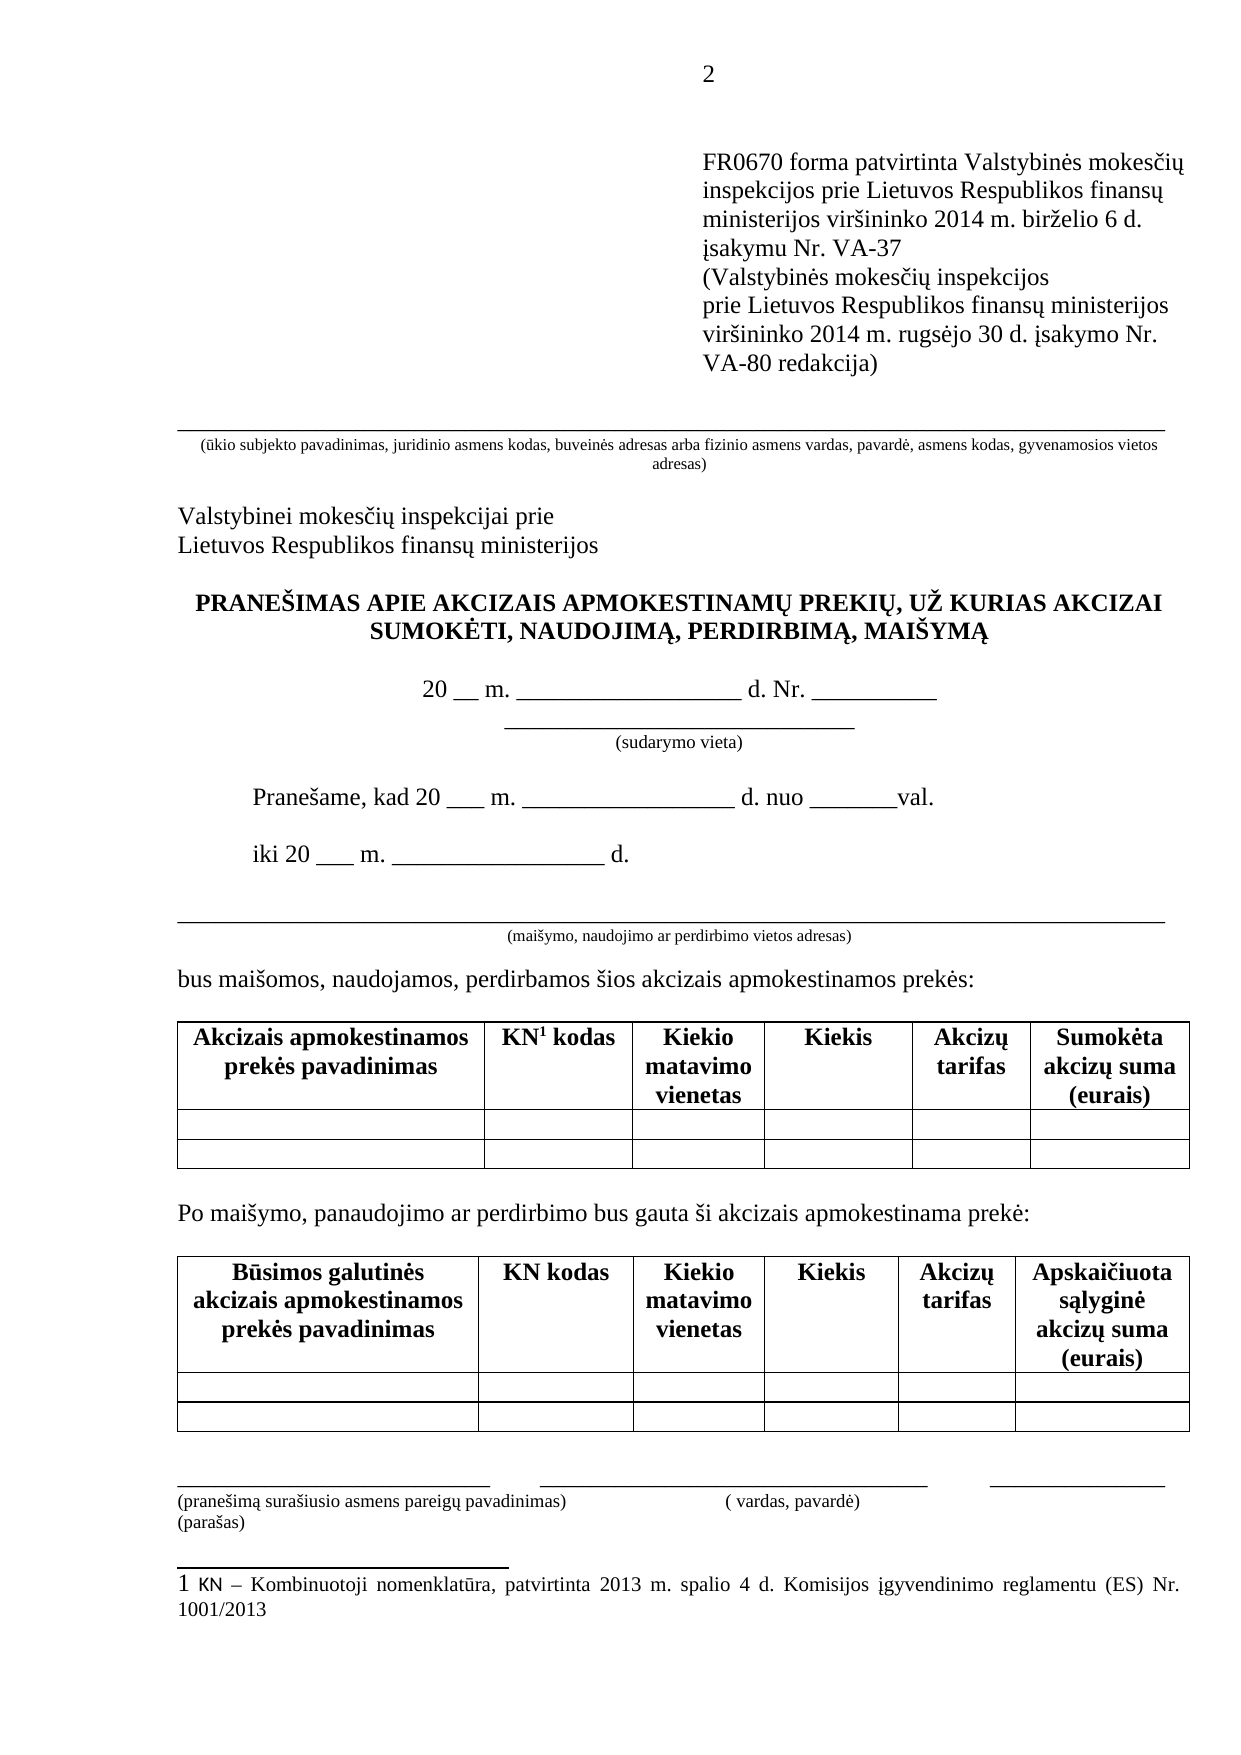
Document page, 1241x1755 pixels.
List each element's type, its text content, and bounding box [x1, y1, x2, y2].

text _________________________ _______________________________ ______________ [177, 1461, 1181, 1490]
text Po maišymo, panaudojimo ar perdirbimo bus gauta ši akcizais apmokestinama prekė: [177, 1198, 1181, 1227]
table_cell [1016, 1373, 1189, 1401]
table_header Sumokėta akcizų suma (eurais) [1031, 1023, 1189, 1109]
table_cell [178, 1110, 484, 1138]
table_header Apskaičiuota sąlyginė akcizų suma (eurais) [1016, 1257, 1189, 1372]
text Pranešame, kad 20 ___ m. _________________ d. nuo _______val. [177, 782, 1181, 811]
table_cell [1016, 1403, 1189, 1431]
table_cell [178, 1373, 478, 1401]
table_header Akcizų tarifas [913, 1023, 1030, 1109]
table_cell [1031, 1110, 1189, 1138]
text Lietuvos Respublikos finansų ministerijos [177, 530, 1181, 559]
text FR0670 forma patvirtinta Valstybinės mokesčių inspekcijos prie Lietuvos Respublikos finansų ministerijos viršininko 2014 m. birželio 6 d. įsakymu Nr. VA-37 [702, 147, 1226, 262]
table_cell [479, 1373, 633, 1401]
table_header Akcizų tarifas [899, 1257, 1015, 1372]
table_cell [634, 1373, 764, 1401]
text (Valstybinės mokesčių inspekcijos [702, 262, 1181, 291]
table_cell [485, 1110, 632, 1138]
table_cell [633, 1140, 764, 1168]
text (maišymo, naudojimo ar perdirbimo vietos adresas) [177, 926, 1181, 945]
table_header Kiekis [765, 1023, 912, 1109]
text prie Lietuvos Respublikos finansų ministerijos viršininko 2014 m. rugsėjo 30 d. įsakymo Nr. VA-80 redakcija) [702, 291, 1181, 377]
text PRANEŠIMAS APIE AKCIZAIS APMOKESTINAMŲ PREKIŲ, UŽ KURIAS AKCIZAI SUMOKĖTI, NAUDOJIMĄ, PERDIRBIMĄ, MAIŠYMĄ [177, 588, 1181, 645]
table_cell [899, 1373, 1015, 1401]
text _______________________________________________________________________________ [177, 406, 1181, 434]
table_header Būsimos galutinės akcizais apmokestinamos prekės pavadinimas [178, 1257, 478, 1372]
table_cell [765, 1403, 898, 1431]
table_header KN kodas [485, 1023, 632, 1109]
table_header Kiekio matavimo vienetas [634, 1257, 764, 1372]
table_cell [913, 1140, 1030, 1168]
text (ūkio subjekto pavadinimas, juridinio asmens kodas, buveinės adresas arba fizinio asmens vardas, pavardė, asmens kodas, gyvenamosios vietos adresas) [177, 434, 1181, 473]
table_cell [633, 1110, 764, 1138]
text _______________________________________________________________________________ [177, 897, 1181, 926]
table_cell [765, 1373, 898, 1401]
table_cell [634, 1403, 764, 1431]
table_header Akcizais apmokestinamos prekės pavadinimas [178, 1023, 484, 1109]
table_cell [485, 1140, 632, 1168]
text bus maišomos, naudojamos, perdirbamos šios akcizais apmokestinamos prekės: [177, 964, 1181, 993]
table_header KN kodas [479, 1257, 633, 1372]
text ____________________________ [177, 703, 1181, 731]
table_cell [913, 1110, 1030, 1138]
text (sudarymo vieta) [177, 731, 1181, 753]
table_cell [765, 1110, 912, 1138]
table_header Kiekio matavimo vienetas [633, 1023, 764, 1109]
text iki 20 ___ m. _________________ d. [177, 839, 1181, 868]
text (pranešimą surašiusio asmens pareigų pavadinimas) ( vardas, pavardė) (parašas) [177, 1490, 1181, 1533]
text 20 __ m. __________________ d. Nr. __________ [177, 674, 1181, 703]
table_header Kiekis [765, 1257, 898, 1372]
table_cell [1031, 1140, 1189, 1168]
table_cell [178, 1403, 478, 1431]
table_cell [765, 1140, 912, 1168]
table_cell [899, 1403, 1015, 1431]
text Valstybinei mokesčių inspekcijai prie [177, 501, 1181, 530]
table_cell [479, 1403, 633, 1431]
table_cell [178, 1140, 484, 1168]
